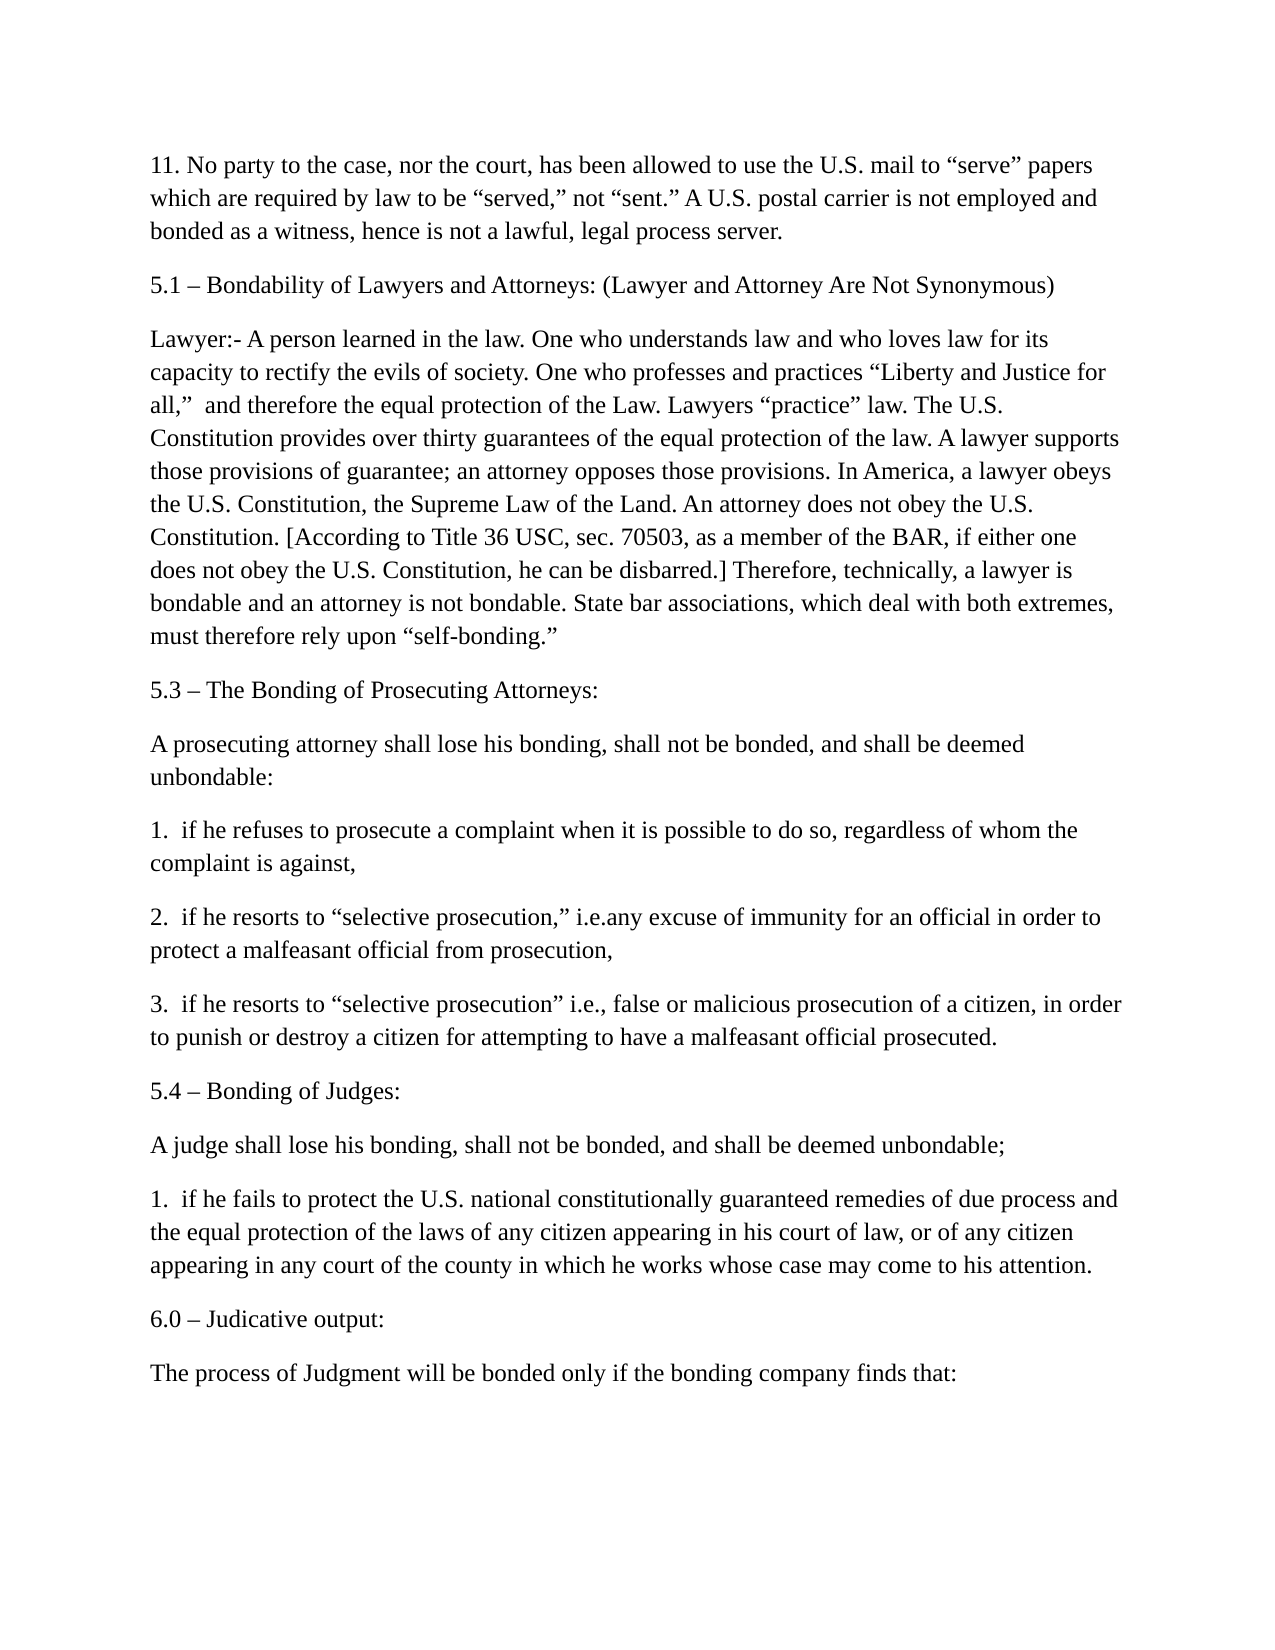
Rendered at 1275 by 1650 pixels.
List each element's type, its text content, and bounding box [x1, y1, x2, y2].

text A prosecuting attorney shall lose his bonding, shall not be bonded, and shall be deemed unbondable: [150, 729, 1125, 790]
text The process of Judgment will be bonded only if the bonding company finds that: [150, 1358, 1125, 1386]
text 5.4 – Bonding of Judges: [150, 1076, 1125, 1105]
text 1. if he fails to protect the U.S. national constitutionally guaranteed remedies of due process and the equal protection of the laws of any citizen appearing in his court of law, or of any citizen appearing in any court of the county in which he works whose case may come to his attention. [150, 1184, 1125, 1279]
text 6.0 – Judicative output: [150, 1304, 1125, 1332]
text 5.3 – The Bonding of Prosecuting Attorneys: [150, 675, 1125, 703]
text 2. if he resorts to “selective prosecution,” i.e.any excuse of immunity for an official in order to protect a malfeasant official from prosecution, [150, 902, 1125, 964]
text 11. No party to the case, nor the court, has been allowed to use the U.S. mail to “serve” papers which are required by law to be “served,” not “sent.” A U.S. postal carrier is not employed and bonded as a witness, hence is not a lawful, legal process server. [150, 150, 1125, 245]
text 3. if he resorts to “selective prosecution” i.e., false or malicious prosecution of a citizen, in order to punish or destroy a citizen for attempting to have a malfeasant official prosecuted. [150, 989, 1125, 1051]
text Lawyer:- A person learned in the law. One who understands law and who loves law for its capacity to rectify the evils of society. One who professes and practices “Liberty and Justice for all,” and therefore the equal protection of the Law. Lawyers “practice” law. The U.S. Constitution provides over thirty guarantees of the equal protection of the law. A lawyer supports those provisions of guarantee; an attorney opposes those provisions. In America, a lawyer obeys the U.S. Constitution, the Supreme Law of the Land. An attorney does not obey the U.S. Constitution. [According to Title 36 USC, sec. 70503, as a member of the BAR, if either one does not obey the U.S. Constitution, he can be disbarred.] Therefore, technically, a lawyer is bondable and an attorney is not bondable. State bar associations, which deal with both extremes, must therefore rely upon “self-bonding.” [150, 324, 1125, 650]
text 5.1 – Bondability of Lawyers and Attorneys: (Lawyer and Attorney Are Not Synonymous) [150, 270, 1125, 299]
text 1. if he refuses to prosecute a complaint when it is possible to do so, regardless of whom the complaint is against, [150, 816, 1125, 877]
text A judge shall lose his bonding, shall not be bonded, and shall be deemed unbondable; [150, 1130, 1125, 1159]
